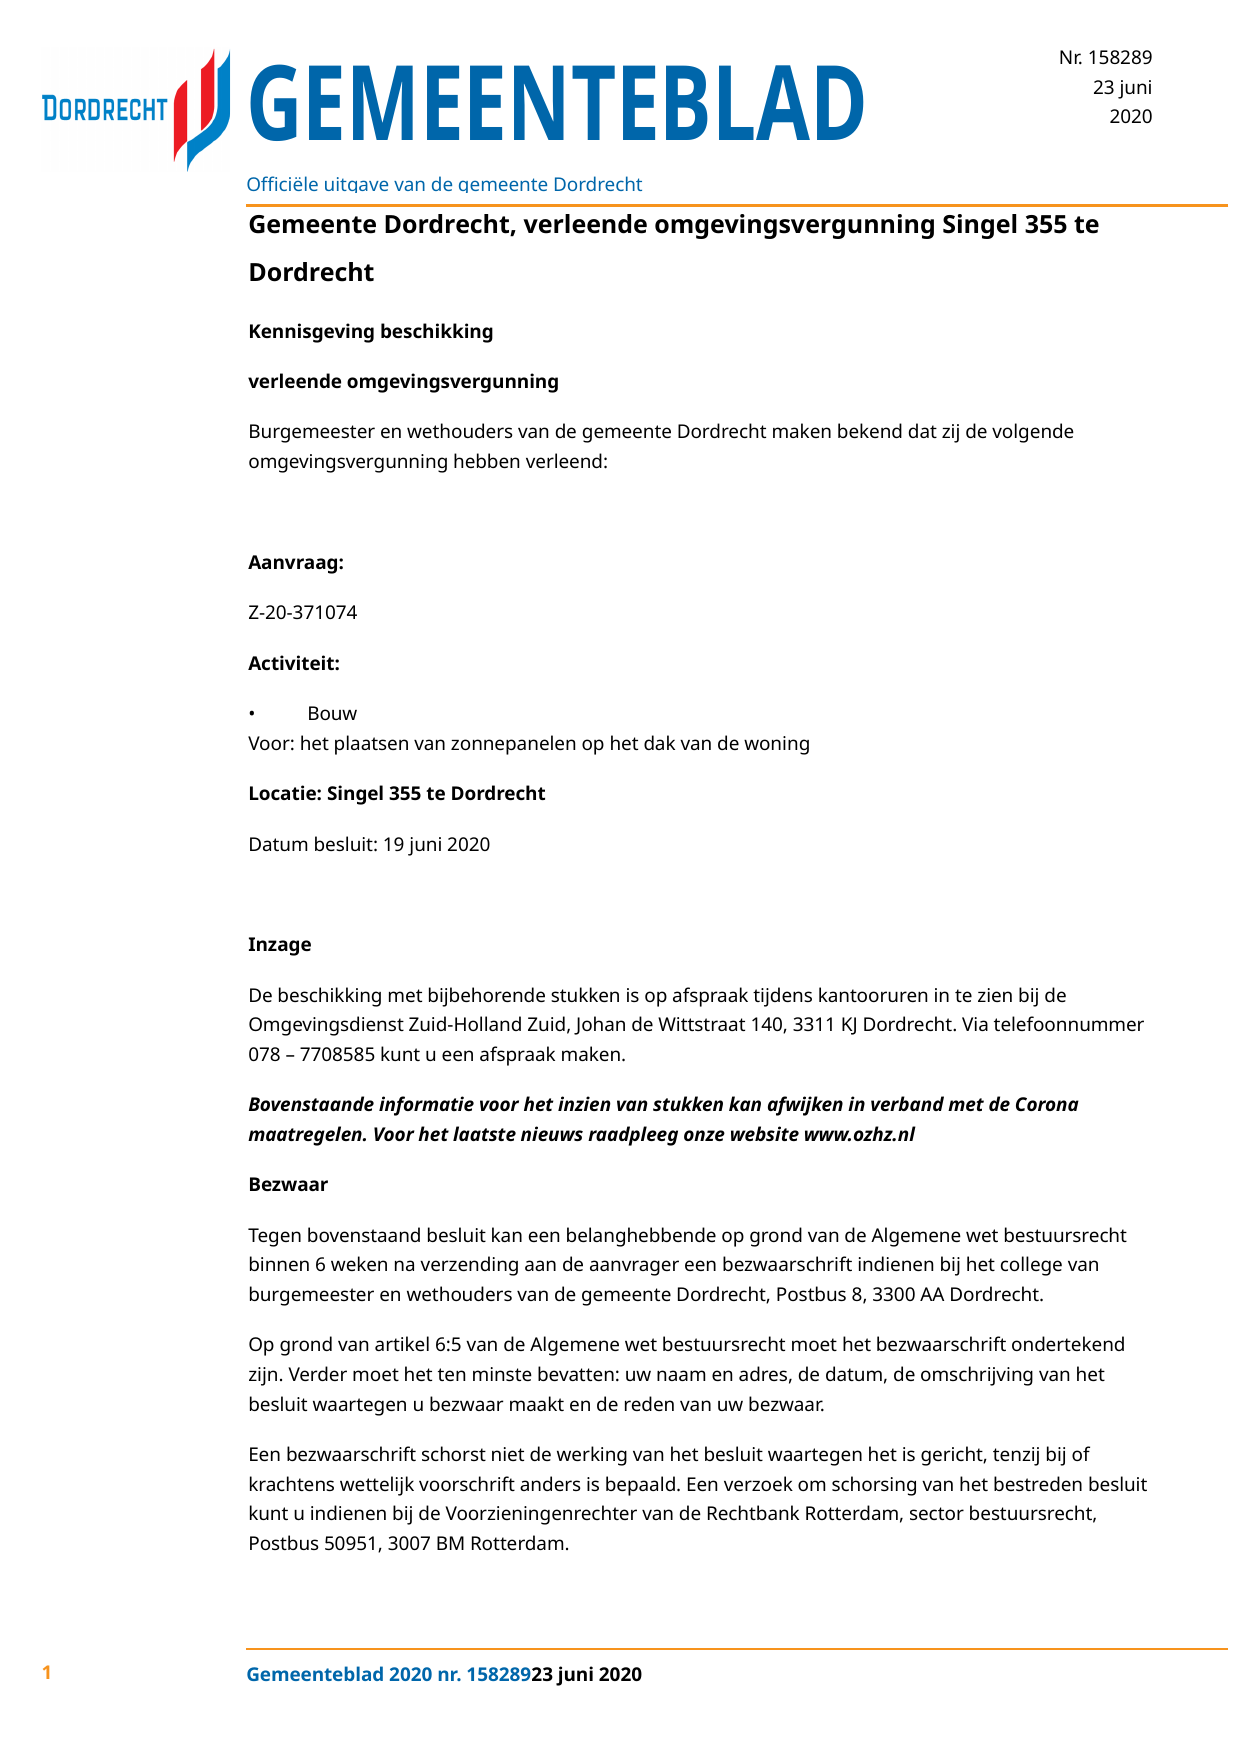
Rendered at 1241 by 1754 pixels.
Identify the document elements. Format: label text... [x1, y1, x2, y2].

text verleende omgevingsvergunning [248, 368, 1152, 394]
text Z-20-371074 [248, 599, 1152, 625]
text Gemeente Dordrecht, verleende omgevingsvergunning Singel 355 te Dordrecht [248, 207, 1152, 288]
text De beschikking met bijbehorende stukken is op afspraak tijdens kantooruren in te zien bij de Omgevingsdienst Zuid-Holland Zuid, Johan de Wittstraat 140, 3311 KJ Dordrecht. Via telefoonnummer 078 – 7708585 kunt u een afspraak maken. [248, 982, 1152, 1067]
text Een bezwaarschrift schorst niet de werking van het besluit waartegen het is gericht, tenzij bij of krachtens wettelijk voorschrift anders is bepaald. Een verzoek om schorsing van het bestreden besluit kunt u indienen bij de Voorzieningenrechter van de Rechtbank Rotterdam, sector bestuursrecht, Postbus 50951, 3007 BM Rotterdam. [248, 1441, 1152, 1556]
text Bovenstaande informatie voor het inzien van stukken kan afwijken in verband met de Corona maatregelen. Voor het laatste nieuws raadpleeg onze website www.ozhz.nl [248, 1092, 1152, 1147]
text Op grond van artikel 6:5 van de Algemene wet bestuursrecht moet het bezwaarschrift ondertekend zijn. Verder moet het ten minste bevatten: uw naam en adres, de datum, de omschrijving van het besluit waartegen u bezwaar maakt en de reden van uw bezwaar. [248, 1332, 1152, 1417]
text Burgemeester en wethouders van de gemeente Dordrecht maken bekend dat zij de volgende omgevingsvergunning hebben verleend: [248, 419, 1152, 474]
list Bouw [248, 700, 1152, 726]
text Locatie: Singel 355 te Dordrecht [248, 780, 1152, 806]
text Datum besluit: 19 juni 2020 [248, 831, 1152, 857]
text Bezwaar [248, 1172, 1152, 1197]
text Tegen bovenstaand besluit kan een belanghebbende op grond van de Algemene wet bestuursrecht binnen 6 weken na verzending aan de aanvrager een bezwaarschrift indienen bij het college van burgemeester en wethouders van de gemeente Dordrecht, Postbus 8, 3300 AA Dordrecht. [248, 1222, 1152, 1307]
text Activiteit: [248, 650, 1152, 676]
text Inzage [248, 932, 1152, 957]
picture [41, 47, 231, 172]
text Kennisgeving beschikking [248, 318, 1152, 344]
text Voor: het plaatsen van zonnepanelen op het dak van de woning [248, 730, 1152, 756]
text Aanvraag: [248, 549, 1152, 575]
